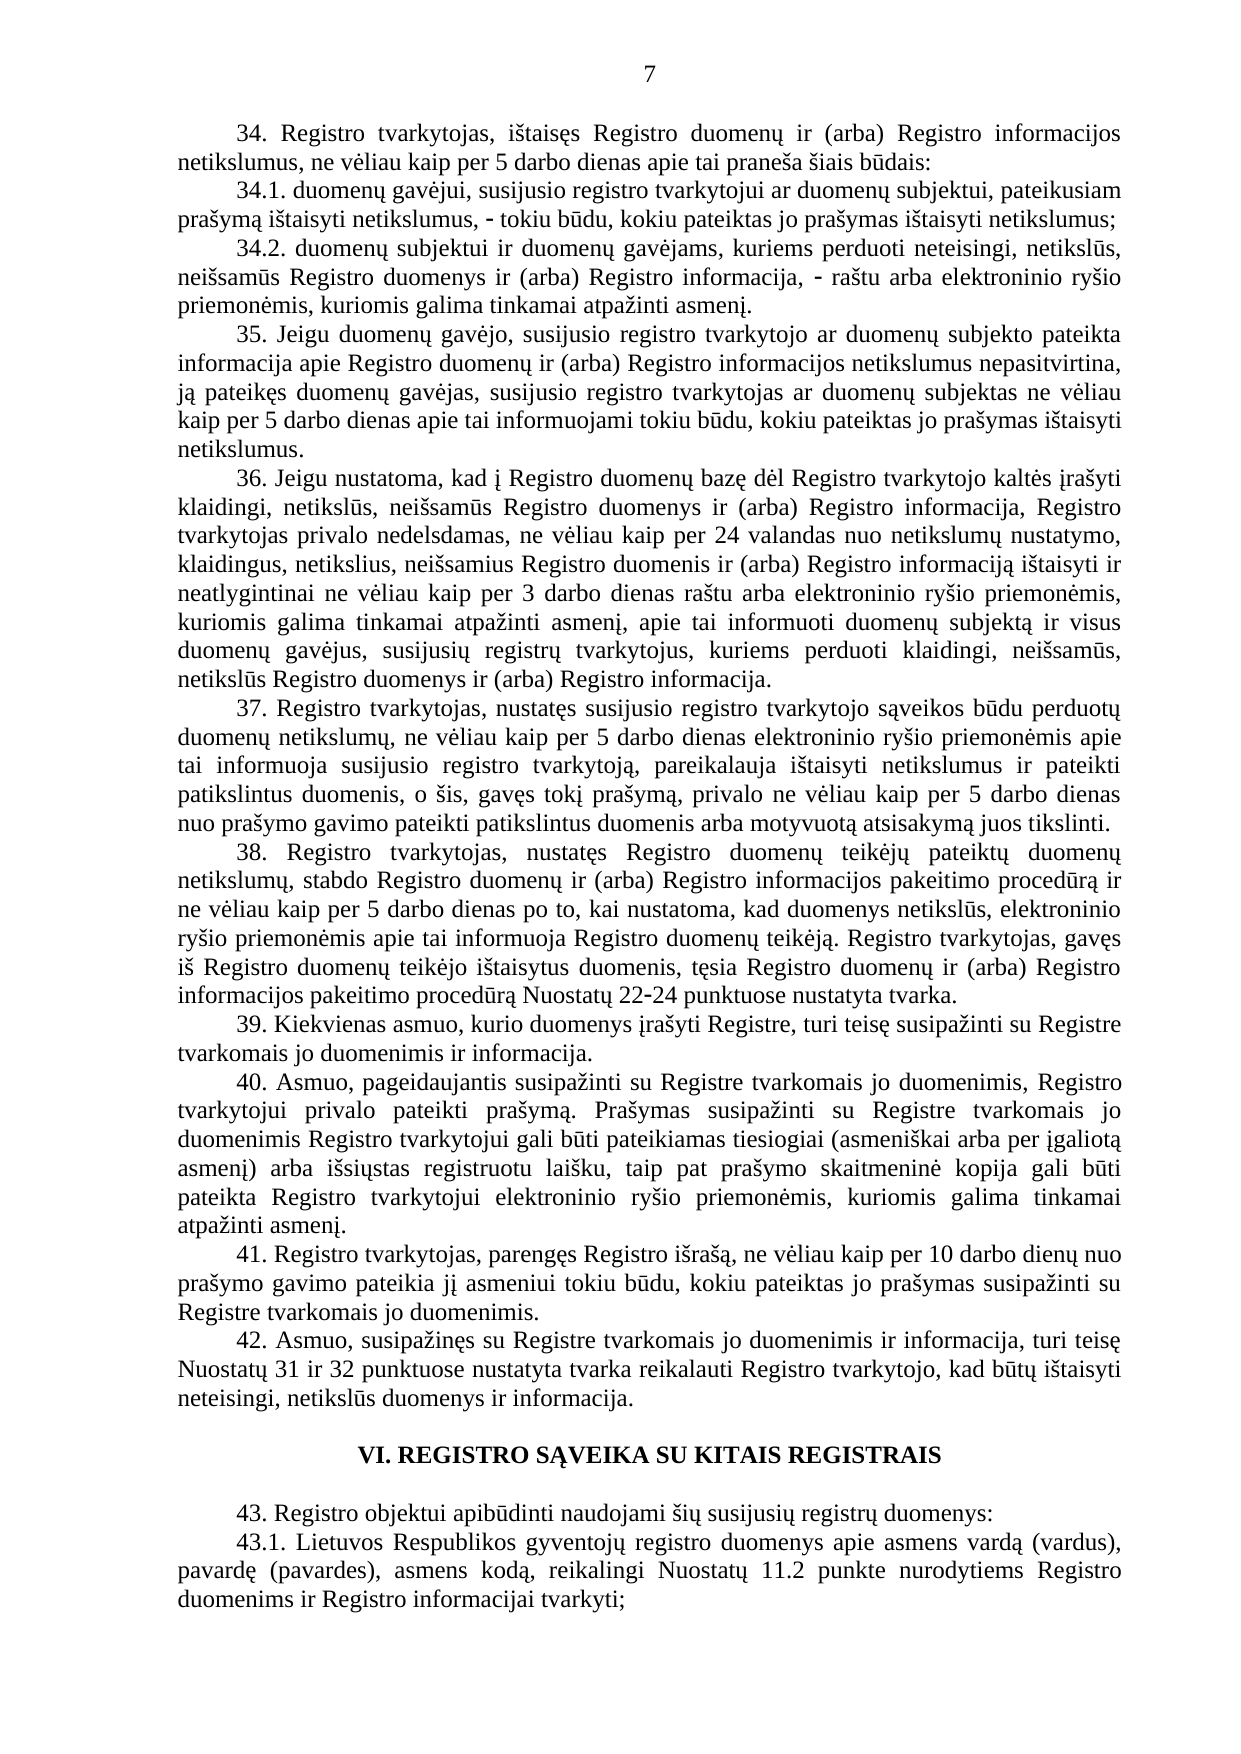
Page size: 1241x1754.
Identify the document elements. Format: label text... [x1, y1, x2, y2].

text 39. Kiekvienas asmuo, kurio duomenys įrašyti Registre, turi teisę susipažinti su Registre tvarkomais jo duomenimis ir informacija. [177, 1009, 1122, 1067]
text 34.1. duomenų gavėjui, susijusio registro tvarkytojui ar duomenų subjektui, pateikusiam prašymą ištaisyti netikslumus,  tokiu būdu, kokiu pateiktas jo prašymas ištaisyti netikslumus; [177, 176, 1122, 233]
text VI. REGISTRO SĄVEIKA SU KITAIS REGISTRAIS [177, 1441, 1122, 1469]
text 34. Registro tvarkytojas, ištaisęs Registro duomenų ir (arba) Registro informacijos netikslumus, ne vėliau kaip per 5 darbo dienas apie tai praneša šiais būdais: [177, 118, 1122, 176]
text 38. Registro tvarkytojas, nustatęs Registro duomenų teikėjų pateiktų duomenų netikslumų, stabdo Registro duomenų ir (arba) Registro informacijos pakeitimo procedūrą ir ne vėliau kaip per 5 darbo dienas po to, kai nustatoma, kad duomenys netikslūs, elektroninio ryšio priemonėmis apie tai informuoja Registro duomenų teikėją. Registro tvarkytojas, gavęs iš Registro duomenų teikėjo ištaisytus duomenis, tęsia Registro duomenų ir (arba) Registro informacijos pakeitimo procedūrą Nuostatų 2224 punktuose nustatyta tvarka. [177, 837, 1122, 1009]
text 42. Asmuo, susipažinęs su Registre tvarkomais jo duomenimis ir informacija, turi teisę Nuostatų 31 ir 32 punktuose nustatyta tvarka reikalauti Registro tvarkytojo, kad būtų ištaisyti neteisingi, netikslūs duomenys ir informacija. [177, 1326, 1122, 1412]
text 43.1. Lietuvos Respublikos gyventojų registro duomenys apie asmens vardą (vardus), pavardę (pavardes), asmens kodą, reikalingi Nuostatų 11.2 punkte nurodytiems Registro duomenims ir Registro informacijai tvarkyti; [177, 1527, 1122, 1613]
text 43. Registro objektui apibūdinti naudojami šių susijusių registrų duomenys: [177, 1498, 1122, 1527]
text 36. Jeigu nustatoma, kad į Registro duomenų bazę dėl Registro tvarkytojo kaltės įrašyti klaidingi, netikslūs, neišsamūs Registro duomenys ir (arba) Registro informacija, Registro tvarkytojas privalo nedelsdamas, ne vėliau kaip per 24 valandas nuo netikslumų nustatymo, klaidingus, netikslius, neišsamius Registro duomenis ir (arba) Registro informaciją ištaisyti ir neatlygintinai ne vėliau kaip per 3 darbo dienas raštu arba elektroninio ryšio priemonėmis, kuriomis galima tinkamai atpažinti asmenį, apie tai informuoti duomenų subjektą ir visus duomenų gavėjus, susijusių registrų tvarkytojus, kuriems perduoti klaidingi, neišsamūs, netikslūs Registro duomenys ir (arba) Registro informacija. [177, 463, 1122, 693]
text 41. Registro tvarkytojas, parengęs Registro išrašą, ne vėliau kaip per 10 darbo dienų nuo prašymo gavimo pateikia jį asmeniui tokiu būdu, kokiu pateiktas jo prašymas susipažinti su Registre tvarkomais jo duomenimis. [177, 1239, 1122, 1326]
text 37. Registro tvarkytojas, nustatęs susijusio registro tvarkytojo sąveikos būdu perduotų duomenų netikslumų, ne vėliau kaip per 5 darbo dienas elektroninio ryšio priemonėmis apie tai informuoja susijusio registro tvarkytoją, pareikalauja ištaisyti netikslumus ir pateikti patikslintus duomenis, o šis, gavęs tokį prašymą, privalo ne vėliau kaip per 5 darbo dienas nuo prašymo gavimo pateikti patikslintus duomenis arba motyvuotą atsisakymą juos tikslinti. [177, 693, 1122, 837]
text 34.2. duomenų subjektui ir duomenų gavėjams, kuriems perduoti neteisingi, netikslūs, neišsamūs Registro duomenys ir (arba) Registro informacija,  raštu arba elektroninio ryšio priemonėmis, kuriomis galima tinkamai atpažinti asmenį. [177, 233, 1122, 319]
text 35. Jeigu duomenų gavėjo, susijusio registro tvarkytojo ar duomenų subjekto pateikta informacija apie Registro duomenų ir (arba) Registro informacijos netikslumus nepasitvirtina, ją pateikęs duomenų gavėjas, susijusio registro tvarkytojas ar duomenų subjektas ne vėliau kaip per 5 darbo dienas apie tai informuojami tokiu būdu, kokiu pateiktas jo prašymas ištaisyti netikslumus. [177, 319, 1122, 463]
text 40. Asmuo, pageidaujantis susipažinti su Registre tvarkomais jo duomenimis, Registro tvarkytojui privalo pateikti prašymą. Prašymas susipažinti su Registre tvarkomais jo duomenimis Registro tvarkytojui gali būti pateikiamas tiesiogiai (asmeniškai arba per įgaliotą asmenį) arba išsiųstas registruotu laišku, taip pat prašymo skaitmeninė kopija gali būti pateikta Registro tvarkytojui elektroninio ryšio priemonėmis, kuriomis galima tinkamai atpažinti asmenį. [177, 1067, 1122, 1239]
